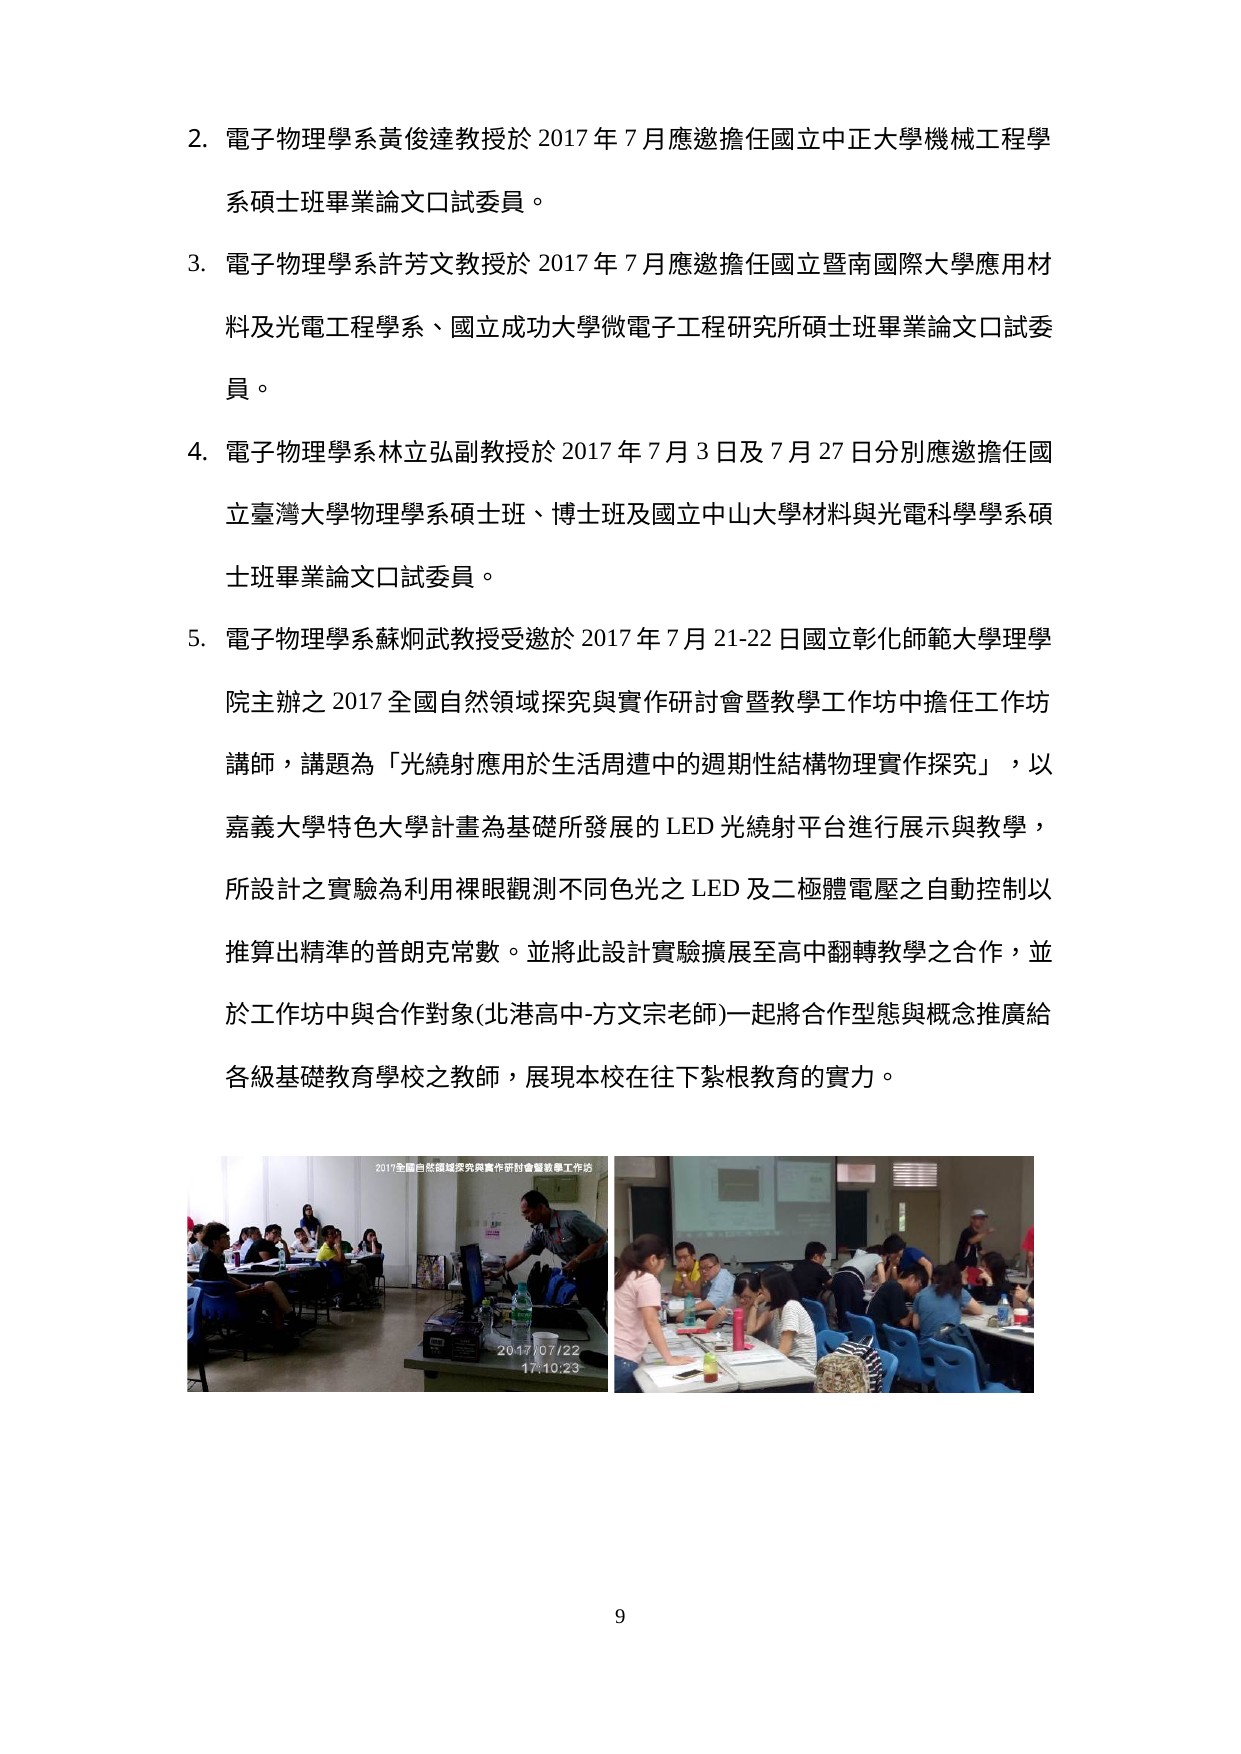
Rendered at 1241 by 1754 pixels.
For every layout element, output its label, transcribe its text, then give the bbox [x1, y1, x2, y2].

list 電子物理學系黃俊達教授於2017年7月應邀擔任國立中正大學機械工程學系碩士班畢業論文口試委員。 [187, 96, 1053, 221]
list 電子物理學系許芳文教授於2017年7月應邀擔任國立暨南國際大學應用材料及光電工程學系、國立成功大學微電子工程研究所碩士班畢業論文口試委員。 [187, 221, 1053, 409]
list 電子物理學系蘇炯武教授受邀於2017年7月21-22日國立彰化師範大學理學院主辦之2017全國自然領域探究與實作研討會暨教學工作坊中擔任工作坊講師，講題為「光繞射應用於生活周遭中的週期性結構物理實作探究」，以嘉義大學特色大學計畫為基礎所發展的LED光繞射平台進行展示與教學，所設計之實驗為利用裸眼觀測不同色光之LED及二極體電壓之自動控制以推算出精準的普朗克常數。並將此設計實驗擴展至高中翻轉教學之合作，並於工作坊中與合作對象(北港高中-方文宗老師)一起將合作型態與概念推廣給各級基礎教育學校之教師，展現本校在往下紮根教育的實力。 [187, 596, 1053, 1096]
list 電子物理學系林立弘副教授於2017年7月3日及7月27日分別應邀擔任國立臺灣大學物理學系碩士班、博士班及國立中山大學材料與光電科學學系碩士班畢業論文口試委員。 [187, 409, 1053, 596]
